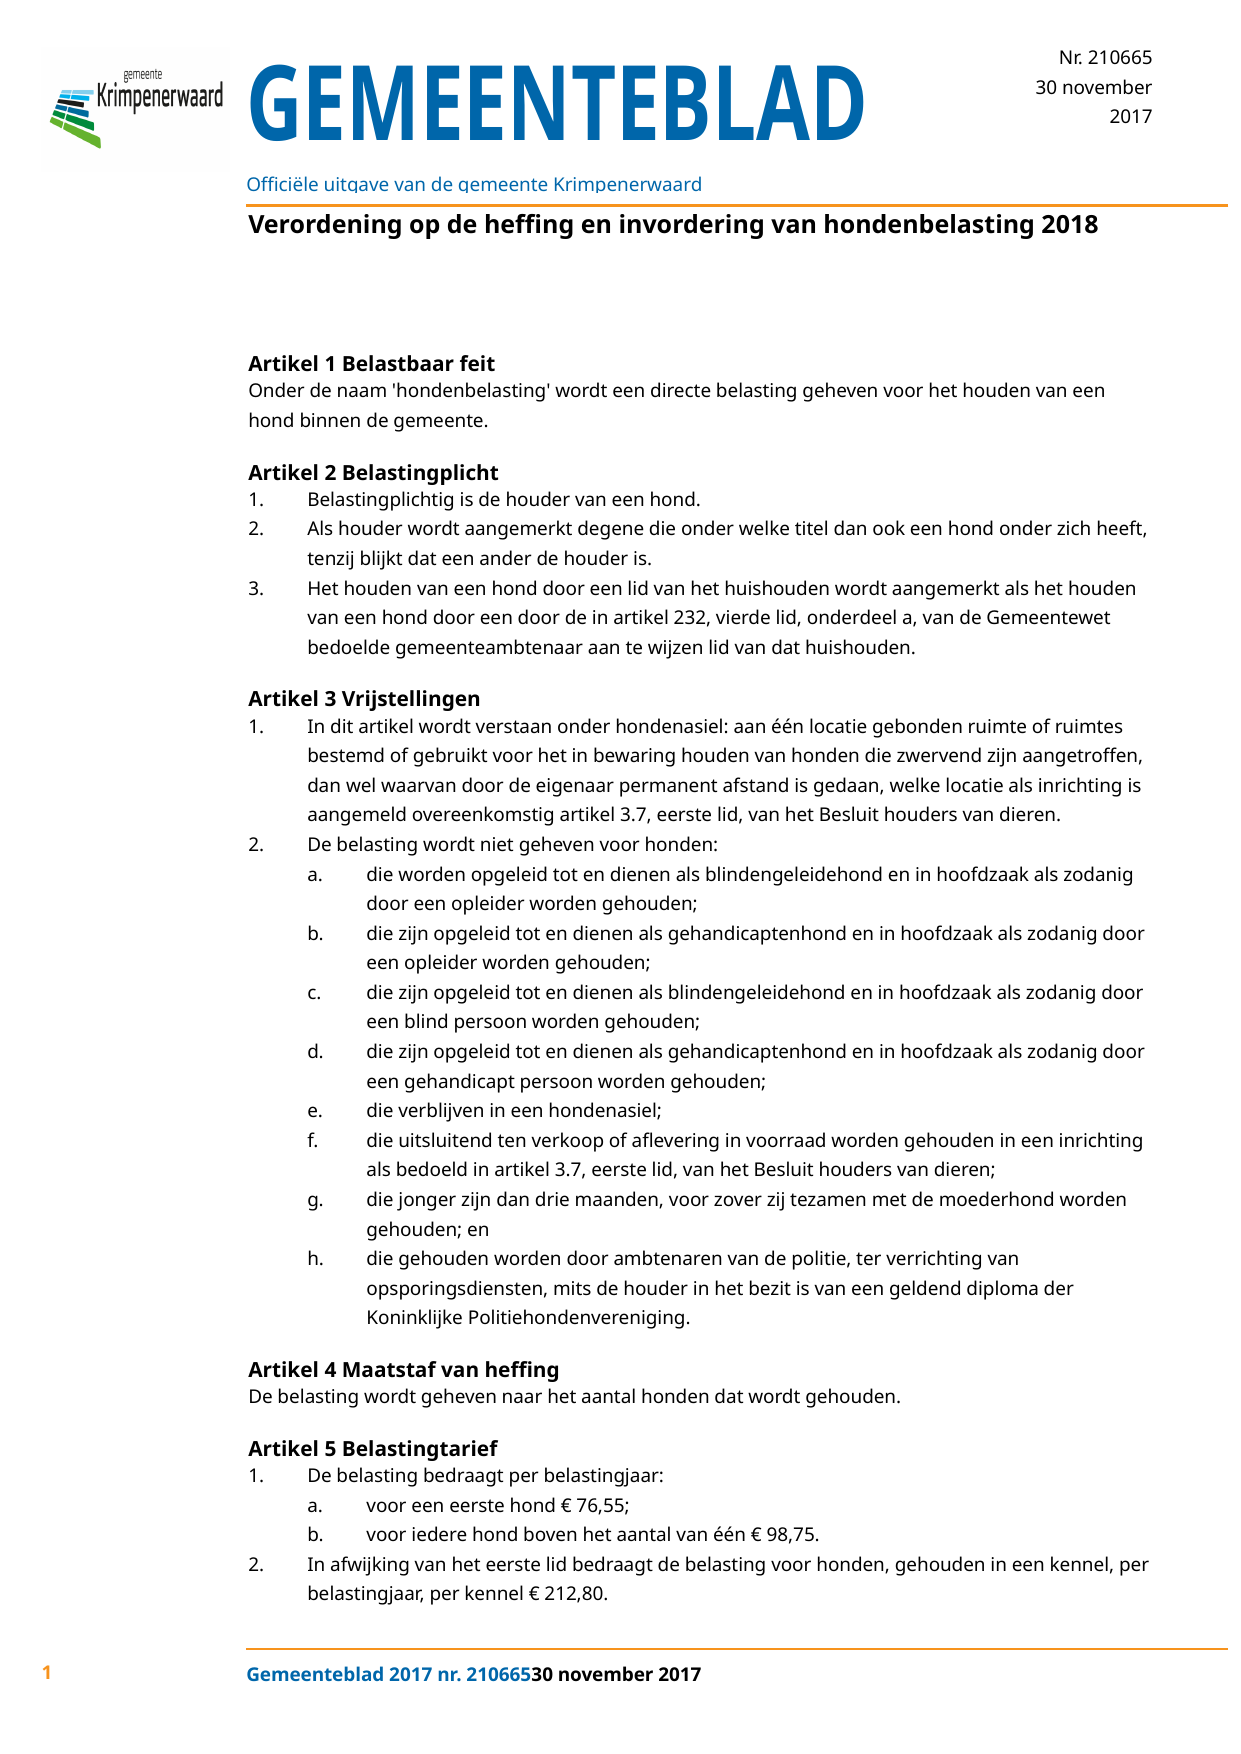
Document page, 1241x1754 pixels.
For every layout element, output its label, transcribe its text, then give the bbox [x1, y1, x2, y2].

list die gehouden worden door ambtenaren van de politie, ter verrichting van opsporingsdiensten, mits de houder in het bezit is van een geldend diploma der Koninklijke Politiehondenvereniging. [307, 1245, 1152, 1330]
text Artikel 3 Vrijstellingen [248, 684, 1152, 713]
list die worden opgeleid tot en dienen als blindengeleidehond en in hoofdzaak als zodanig door een opleider worden gehouden; [307, 861, 1152, 916]
list die zijn opgeleid tot en dienen als gehandicaptenhond en in hoofdzaak als zodanig door een opleider worden gehouden; [307, 920, 1152, 975]
text Artikel 2 Belastingplicht [248, 458, 1152, 486]
list die zijn opgeleid tot en dienen als gehandicaptenhond en in hoofdzaak als zodanig door een gehandicapt persoon worden gehouden; [307, 1038, 1152, 1093]
text Onder de naam 'hondenbelasting' wordt een directe belasting geheven voor het houden van een hond binnen de gemeente. [248, 378, 1152, 433]
text De belasting wordt geheven naar het aantal honden dat wordt gehouden. [248, 1383, 1152, 1409]
list Als houder wordt aangemerkt degene die onder welke titel dan ook een hond onder zich heeft, tenzij blijkt dat een ander de houder is. [248, 516, 1152, 571]
list De belasting wordt niet geheven voor honden: [248, 831, 1152, 857]
text Verordening op de heffing en invordering van hondenbelasting 2018 [248, 207, 1152, 241]
list Belastingplichtig is de houder van een hond. [248, 486, 1152, 512]
text Artikel 1 Belastbaar feit [248, 349, 1152, 378]
list voor iedere hond boven het aantal van één € 98,75. [307, 1521, 1152, 1547]
text Artikel 5 Belastingtarief [248, 1434, 1152, 1462]
list die zijn opgeleid tot en dienen als blindengeleidehond en in hoofdzaak als zodanig door een blind persoon worden gehouden; [307, 979, 1152, 1034]
list In afwijking van het eerste lid bedraagt de belasting voor honden, gehouden in een kennel, per belastingjaar, per kennel € 212,80. [248, 1551, 1152, 1606]
text Artikel 4 Maatstaf van heffing [248, 1355, 1152, 1383]
picture [41, 47, 231, 172]
list In dit artikel wordt verstaan onder hondenasiel: aan één locatie gebonden ruimte of ruimtes bestemd of gebruikt voor het in bewaring houden van honden die zwervend zijn aangetroffen, dan wel waarvan door de eigenaar permanent afstand is gedaan, welke locatie als inrichting is aangemeld overeenkomstig artikel 3.7, eerste lid, van het Besluit houders van dieren. [248, 713, 1152, 827]
list die uitsluitend ten verkoop of aflevering in voorraad worden gehouden in een inrichting als bedoeld in artikel 3.7, eerste lid, van het Besluit houders van dieren; [307, 1127, 1152, 1182]
list die jonger zijn dan drie maanden, voor zover zij tezamen met de moederhond worden gehouden; en [307, 1186, 1152, 1241]
list De belasting bedraagt per belastingjaar: [248, 1462, 1152, 1488]
list Het houden van een hond door een lid van het huishouden wordt aangemerkt als het houden van een hond door een door de in artikel 232, vierde lid, onderdeel a, van de Gemeentewet bedoelde gemeenteambtenaar aan te wijzen lid van dat huishouden. [248, 575, 1152, 660]
list die verblijven in een hondenasiel; [307, 1097, 1152, 1123]
list voor een eerste hond € 76,55; [307, 1492, 1152, 1517]
